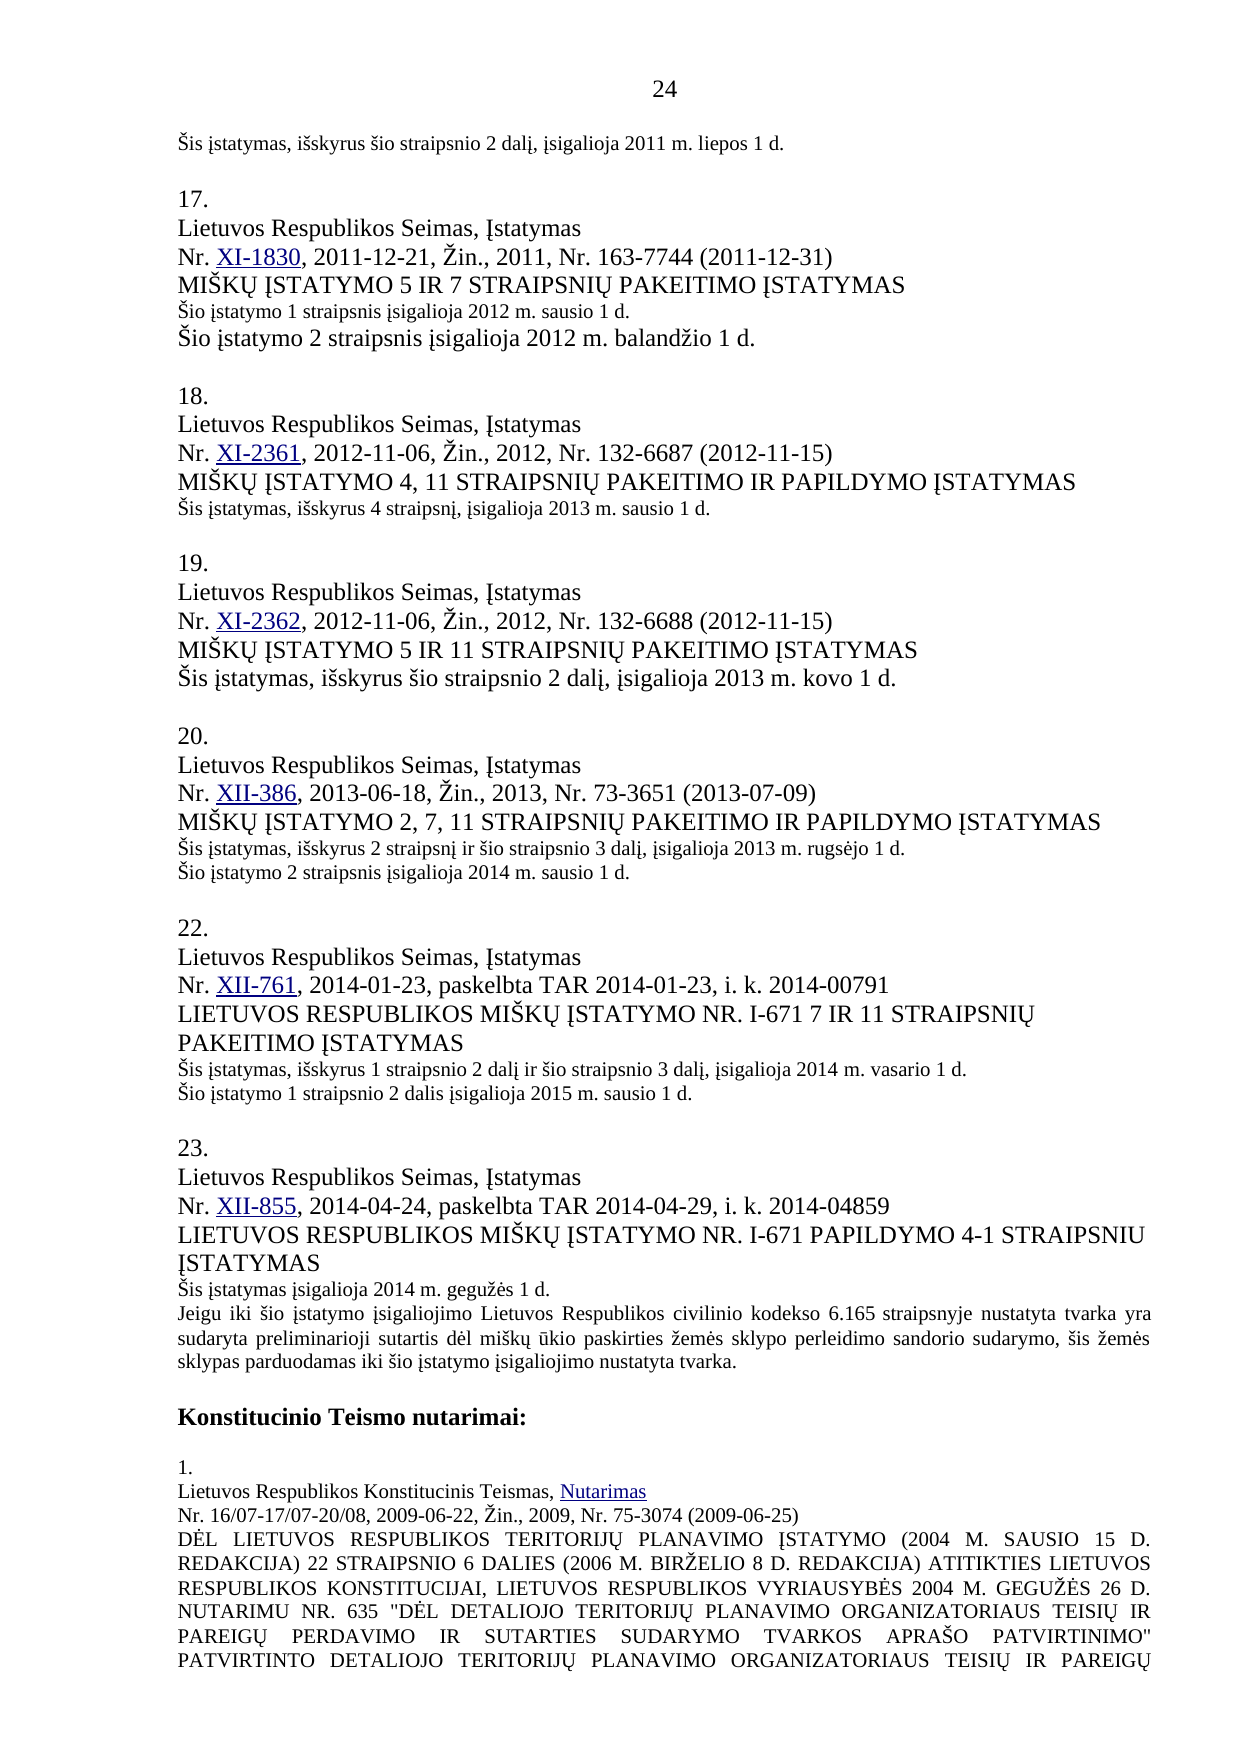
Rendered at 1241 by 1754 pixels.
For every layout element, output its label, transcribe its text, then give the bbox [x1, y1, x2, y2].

text LIETUVOS RESPUBLIKOS MIŠKŲ ĮSTATYMO NR. I-671 PAPILDYMO 4-1 STRAIPSNIU ĮSTATYMAS [177, 1220, 1152, 1277]
text Konstitucinio Teismo nutarimai: [177, 1402, 1152, 1431]
text Šio įstatymo 1 straipsnis įsigalioja 2012 m. sausio 1 d. [177, 299, 1152, 323]
text Šis įstatymas, išskyrus šio straipsnio 2 dalį, įsigalioja 2011 m. liepos 1 d. [177, 131, 1152, 155]
text MIŠKŲ ĮSTATYMO 5 IR 7 STRAIPSNIŲ PAKEITIMO ĮSTATYMAS [177, 270, 1152, 299]
text Nr. XII-855, 2014-04-24, paskelbta TAR 2014-04-29, i. k. 2014-04859 [177, 1191, 1152, 1220]
text Lietuvos Respublikos Seimas, Įstatymas [177, 750, 1152, 778]
text Šio įstatymo 2 straipsnis įsigalioja 2014 m. sausio 1 d. [177, 860, 1152, 884]
text Šis įstatymas, išskyrus šio straipsnio 2 dalį, įsigalioja 2013 m. kovo 1 d. [177, 663, 1152, 692]
text LIETUVOS RESPUBLIKOS MIŠKŲ ĮSTATYMO NR. I-671 7 IR 11 STRAIPSNIŲ PAKEITIMO ĮSTATYMAS [177, 999, 1152, 1057]
text 17. [177, 184, 1152, 213]
text MIŠKŲ ĮSTATYMO 4, 11 STRAIPSNIŲ PAKEITIMO IR PAPILDYMO ĮSTATYMAS [177, 467, 1152, 496]
text Šio įstatymo 1 straipsnio 2 dalis įsigalioja 2015 m. sausio 1 d. [177, 1081, 1152, 1105]
text 1. [177, 1455, 1152, 1479]
text Nr. XII-761, 2014-01-23, paskelbta TAR 2014-01-23, i. k. 2014-00791 [177, 970, 1152, 999]
text Šis įstatymas, išskyrus 1 straipsnio 2 dalį ir šio straipsnio 3 dalį, įsigalioja 2014 m. vasario 1 d. [177, 1057, 1152, 1081]
text Nr. 16/07-17/07-20/08, 2009-06-22, Žin., 2009, Nr. 75-3074 (2009-06-25) [177, 1503, 1152, 1527]
text Nr. XII-386, 2013-06-18, Žin., 2013, Nr. 73-3651 (2013-07-09) [177, 778, 1152, 807]
text 19. [177, 548, 1152, 577]
text Šis įstatymas, išskyrus 4 straipsnį, įsigalioja 2013 m. sausio 1 d. [177, 496, 1152, 520]
text 18. [177, 381, 1152, 409]
text Lietuvos Respublikos Seimas, Įstatymas [177, 409, 1152, 438]
text Lietuvos Respublikos Seimas, Įstatymas [177, 1162, 1152, 1191]
text MIŠKŲ ĮSTATYMO 2, 7, 11 STRAIPSNIŲ PAKEITIMO IR PAPILDYMO ĮSTATYMAS [177, 807, 1152, 836]
text Nr. XI-1830, 2011-12-21, Žin., 2011, Nr. 163-7744 (2011-12-31) [177, 242, 1152, 270]
text Lietuvos Respublikos Konstitucinis Teismas, Nutarimas [177, 1479, 1152, 1503]
text 20. [177, 721, 1152, 750]
text Lietuvos Respublikos Seimas, Įstatymas [177, 577, 1152, 606]
text Šio įstatymo 2 straipsnis įsigalioja 2012 m. balandžio 1 d. [177, 323, 1152, 352]
text Lietuvos Respublikos Seimas, Įstatymas [177, 942, 1152, 970]
text Jeigu iki šio įstatymo įsigaliojimo Lietuvos Respublikos civilinio kodekso 6.165 straipsnyje nustatyta tvarka yra sudaryta preliminarioji sutartis dėl miškų ūkio paskirties žemės sklypo perleidimo sandorio sudarymo, šis žemės sklypas parduodamas iki šio įstatymo įsigaliojimo nustatyta tvarka. [177, 1301, 1152, 1373]
text DĖL LIETUVOS RESPUBLIKOS TERITORIJŲ PLANAVIMO ĮSTATYMO (2004 M. SAUSIO 15 D. REDAKCIJA) 22 STRAIPSNIO 6 DALIES (2006 M. BIRŽELIO 8 D. REDAKCIJA) ATITIKTIES LIETUVOS RESPUBLIKOS KONSTITUCIJAI, LIETUVOS RESPUBLIKOS VYRIAUSYBĖS 2004 M. GEGUŽĖS 26 D. NUTARIMU NR. 635 "DĖL DETALIOJO TERITORIJŲ PLANAVIMO ORGANIZATORIAUS TEISIŲ IR PAREIGŲ PERDAVIMO IR SUTARTIES SUDARYMO TVARKOS APRAŠO PATVIRTINIMO" PATVIRTINTO DETALIOJO TERITORIJŲ PLANAVIMO ORGANIZATORIAUS TEISIŲ IR PAREIGŲ [177, 1527, 1152, 1672]
text Šis įstatymas, išskyrus 2 straipsnį ir šio straipsnio 3 dalį, įsigalioja 2013 m. rugsėjo 1 d. [177, 836, 1152, 860]
text MIŠKŲ ĮSTATYMO 5 IR 11 STRAIPSNIŲ PAKEITIMO ĮSTATYMAS [177, 635, 1152, 663]
text Nr. XI-2361, 2012-11-06, Žin., 2012, Nr. 132-6687 (2012-11-15) [177, 438, 1152, 467]
text 23. [177, 1133, 1152, 1162]
text Šis įstatymas įsigalioja 2014 m. gegužės 1 d. [177, 1277, 1152, 1301]
text 22. [177, 913, 1152, 942]
text Nr. XI-2362, 2012-11-06, Žin., 2012, Nr. 132-6688 (2012-11-15) [177, 606, 1152, 635]
text Lietuvos Respublikos Seimas, Įstatymas [177, 213, 1152, 242]
